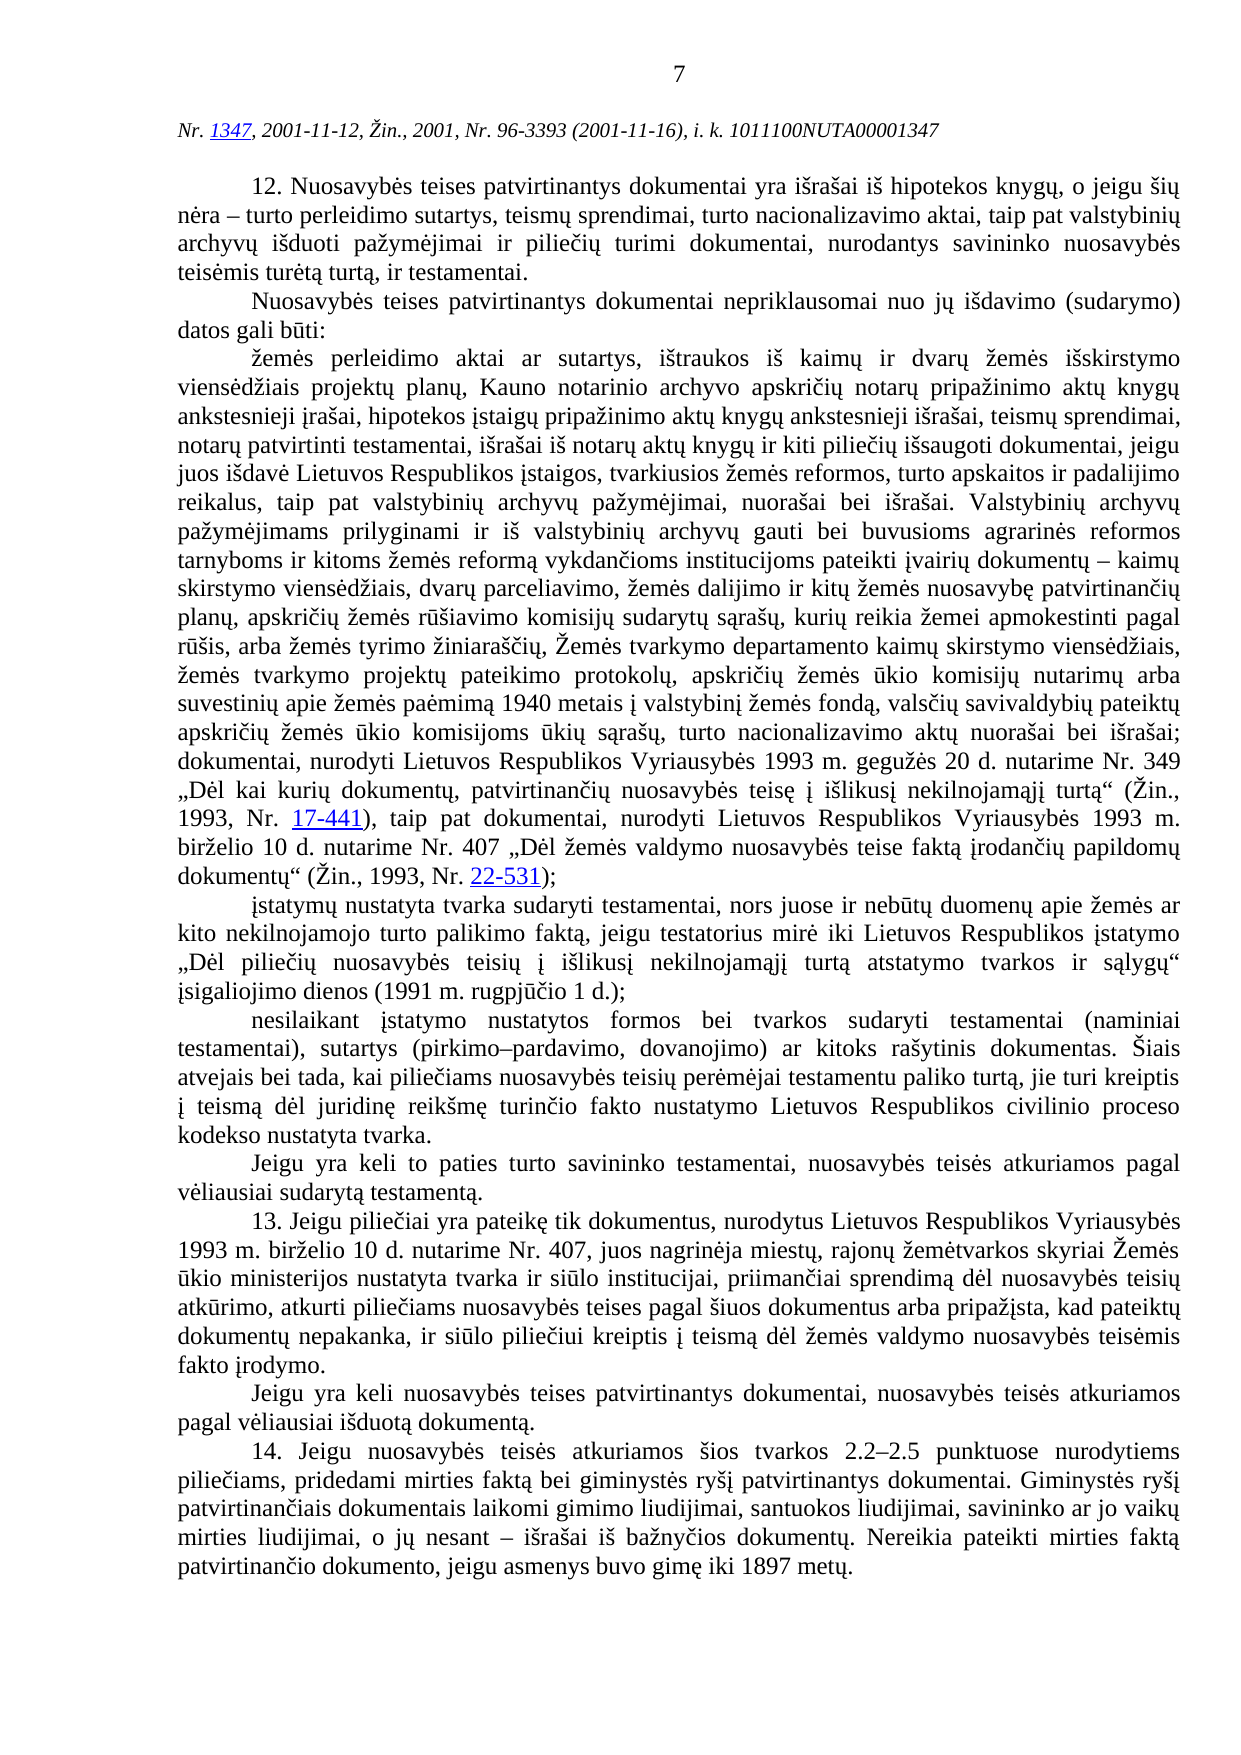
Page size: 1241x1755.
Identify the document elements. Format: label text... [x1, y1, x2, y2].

text 12. Nuosavybės teises patvirtinantys dokumentai yra išrašai iš hipotekos knygų, o jeigu šių nėra – turto perleidimo sutartys, teismų sprendimai, turto nacionalizavimo aktai, taip pat valstybinių archyvų išduoti pažymėjimai ir piliečių turimi dokumentai, nurodantys savininko nuosavybės teisėmis turėtą turtą, ir testamentai. [177, 171, 1181, 286]
text įstatymų nustatyta tvarka sudaryti testamentai, nors juose ir nebūtų duomenų apie žemės ar kito nekilnojamojo turto palikimo faktą, jeigu testatorius mirė iki Lietuvos Respublikos įstatymo „Dėl piliečių nuosavybės teisių į išlikusį nekilnojamąjį turtą atstatymo tvarkos ir sąlygų“ įsigaliojimo dienos (1991 m. rugpjūčio 1 d.); [177, 890, 1181, 1005]
text Jeigu yra keli to paties turto savininko testamentai, nuosavybės teisės atkuriamos pagal vėliausiai sudarytą testamentą. [177, 1148, 1181, 1206]
text žemės perleidimo aktai ar sutartys, ištraukos iš kaimų ir dvarų žemės išskirstymo viensėdžiais projektų planų, Kauno notarinio archyvo apskričių notarų pripažinimo aktų knygų ankstesnieji įrašai, hipotekos įstaigų pripažinimo aktų knygų ankstesnieji išrašai, teismų sprendimai, notarų patvirtinti testamentai, išrašai iš notarų aktų knygų ir kiti piliečių išsaugoti dokumentai, jeigu juos išdavė Lietuvos Respublikos įstaigos, tvarkiusios žemės reformos, turto apskaitos ir padalijimo reikalus, taip pat valstybinių archyvų pažymėjimai, nuorašai bei išrašai. Valstybinių archyvų pažymėjimams prilyginami ir iš valstybinių archyvų gauti bei buvusioms agrarinės reformos tarnyboms ir kitoms žemės reformą vykdančioms institucijoms pateikti įvairių dokumentų – kaimų skirstymo viensėdžiais, dvarų parceliavimo, žemės dalijimo ir kitų žemės nuosavybę patvirtinančių planų, apskričių žemės rūšiavimo komisijų sudarytų sąrašų, kurių reikia žemei apmokestinti pagal rūšis, arba žemės tyrimo žiniaraščių, Žemės tvarkymo departamento kaimų skirstymo viensėdžiais, žemės tvarkymo projektų pateikimo protokolų, apskričių žemės ūkio komisijų nutarimų arba suvestinių apie žemės paėmimą 1940 metais į valstybinį žemės fondą, valsčių savivaldybių pateiktų apskričių žemės ūkio komisijoms ūkių sąrašų, turto nacionalizavimo aktų nuorašai bei išrašai; dokumentai, nurodyti Lietuvos Respublikos Vyriausybės 1993 m. gegužės 20 d. nutarime Nr. 349 „Dėl kai kurių dokumentų, patvirtinančių nuosavybės teisę į išlikusį nekilnojamąjį turtą“ (Žin., 1993, Nr. 17-441), taip pat dokumentai, nurodyti Lietuvos Respublikos Vyriausybės 1993 m. birželio 10 d. nutarime Nr. 407 „Dėl žemės valdymo nuosavybės teise faktą įrodančių papildomų dokumentų“ (Žin., 1993, Nr. 22-531); [177, 343, 1181, 890]
text Nuosavybės teises patvirtinantys dokumentai nepriklausomai nuo jų išdavimo (sudarymo) datos gali būti: [177, 286, 1181, 343]
text nesilaikant įstatymo nustatytos formos bei tvarkos sudaryti testamentai (naminiai testamentai), sutartys (pirkimo–pardavimo, dovanojimo) ar kitoks rašytinis dokumentas. Šiais atvejais bei tada, kai piliečiams nuosavybės teisių perėmėjai testamentu paliko turtą, jie turi kreiptis į teismą dėl juridinę reikšmę turinčio fakto nustatymo Lietuvos Respublikos civilinio proceso kodekso nustatyta tvarka. [177, 1005, 1181, 1148]
text Jeigu yra keli nuosavybės teises patvirtinantys dokumentai, nuosavybės teisės atkuriamos pagal vėliausiai išduotą dokumentą. [177, 1378, 1181, 1436]
text 13. Jeigu piliečiai yra pateikę tik dokumentus, nurodytus Lietuvos Respublikos Vyriausybės 1993 m. birželio 10 d. nutarime Nr. 407, juos nagrinėja miestų, rajonų žemėtvarkos skyriai Žemės ūkio ministerijos nustatyta tvarka ir siūlo institucijai, priimančiai sprendimą dėl nuosavybės teisių atkūrimo, atkurti piliečiams nuosavybės teises pagal šiuos dokumentus arba pripažįsta, kad pateiktų dokumentų nepakanka, ir siūlo piliečiui kreiptis į teismą dėl žemės valdymo nuosavybės teisėmis fakto įrodymo. [177, 1206, 1181, 1378]
text Nr. 1347, 2001-11-12, Žin., 2001, Nr. 96-3393 (2001-11-16), i. k. 1011100NUTA00001347 [177, 118, 1181, 142]
text 14. Jeigu nuosavybės teisės atkuriamos šios tvarkos 2.2–2.5 punktuose nurodytiems piliečiams, pridedami mirties faktą bei giminystės ryšį patvirtinantys dokumentai. Giminystės ryšį patvirtinančiais dokumentais laikomi gimimo liudijimai, santuokos liudijimai, savininko ar jo vaikų mirties liudijimai, o jų nesant – išrašai iš bažnyčios dokumentų. Nereikia pateikti mirties faktą patvirtinančio dokumento, jeigu asmenys buvo gimę iki 1897 metų. [177, 1436, 1181, 1580]
